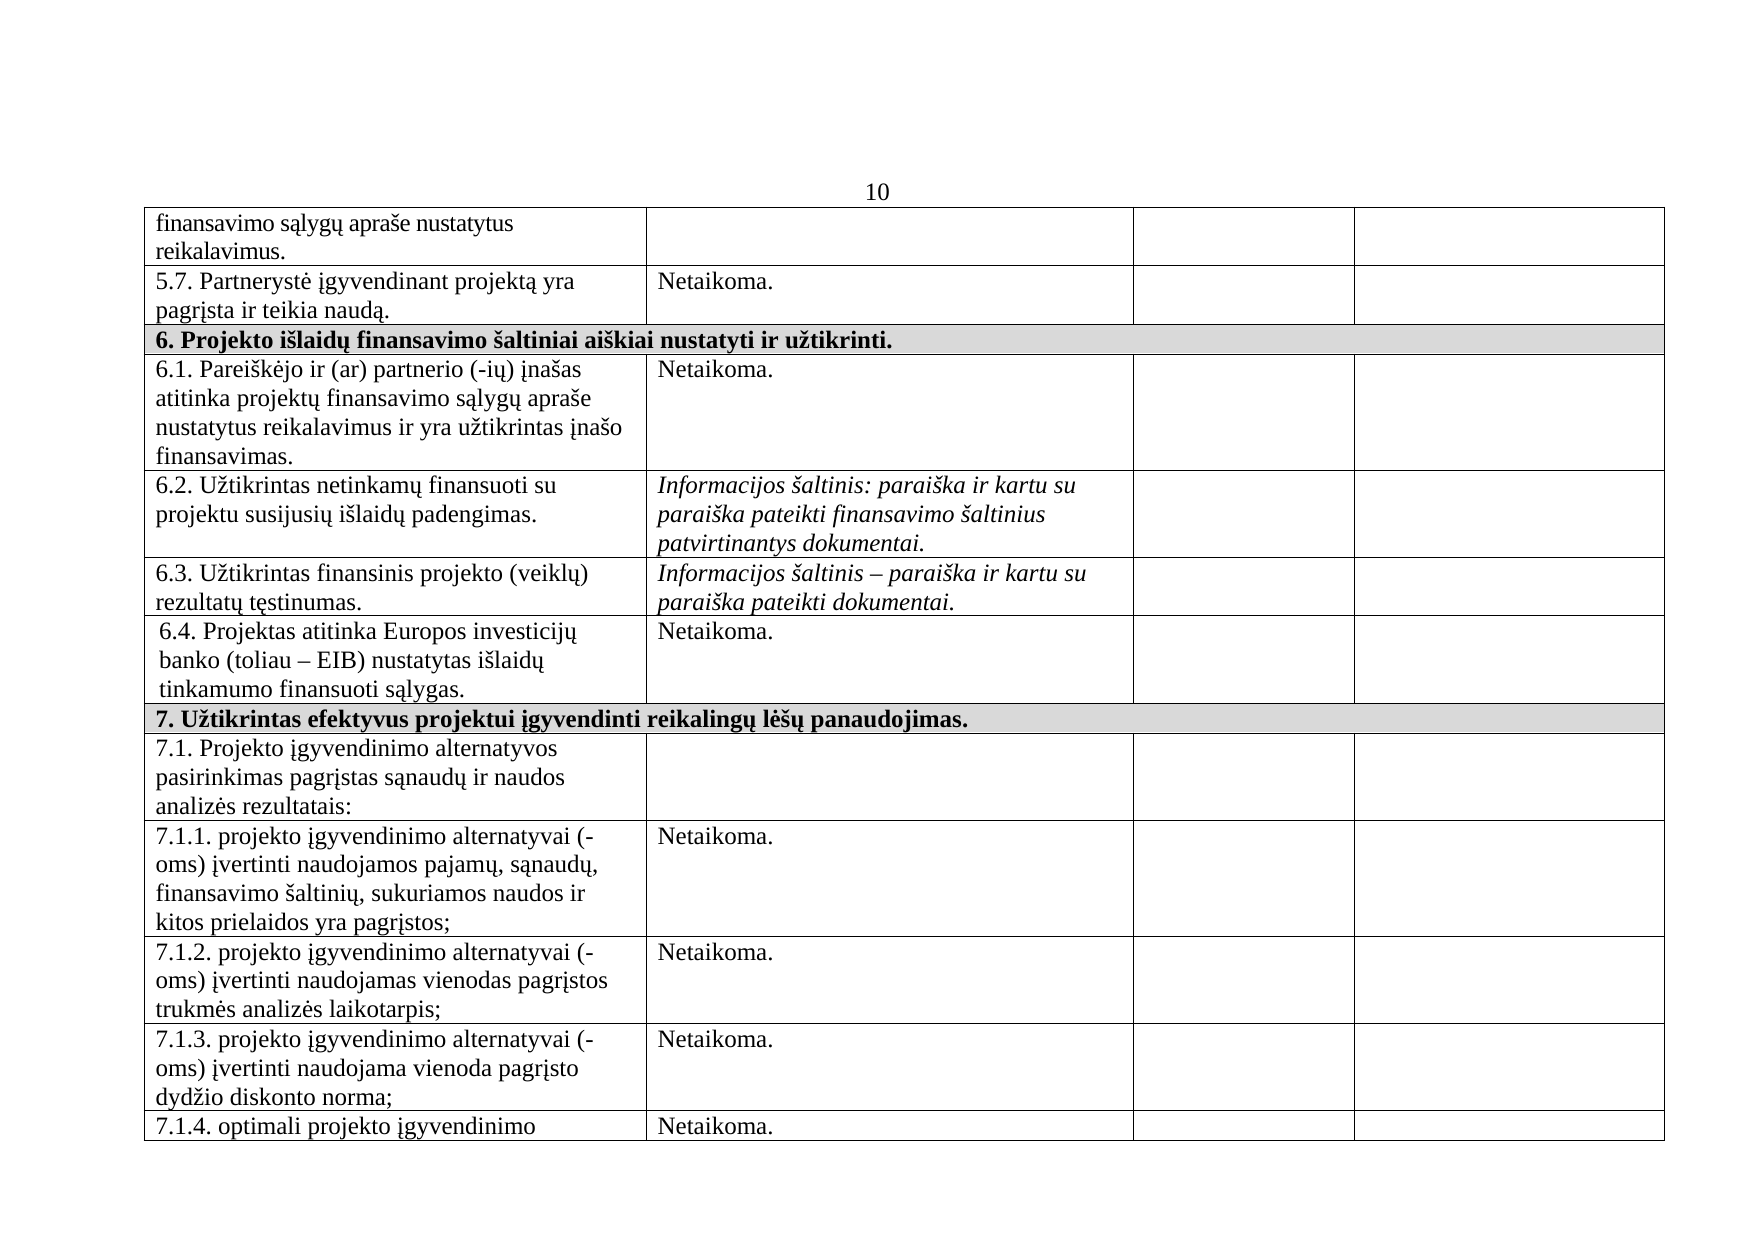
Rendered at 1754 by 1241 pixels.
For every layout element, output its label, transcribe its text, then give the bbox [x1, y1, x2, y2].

table_cell [1134, 266, 1354, 324]
table_cell 7.1. Projekto įgyvendinimo alternatyvos pasirinkimas pagrįstas sąnaudų ir naudos analizės rezultatais: [145, 734, 646, 820]
table_cell [1355, 558, 1664, 615]
table_cell [1134, 471, 1354, 557]
table_cell [1134, 616, 1354, 703]
table_cell [1134, 1024, 1354, 1110]
table_cell [647, 734, 1133, 820]
table_cell 7. Užtikrintas efektyvus projektui įgyvendinti reikalingų lėšų panaudojimas. [145, 704, 1664, 732]
table_cell [1355, 471, 1664, 557]
table_cell 6. Projekto išlaidų finansavimo šaltiniai aiškiai nustatyti ir užtikrinti. [145, 325, 1664, 353]
table_cell Informacijos šaltinis – paraiška ir kartu su paraiška pateikti dokumentai. [647, 558, 1133, 615]
table_cell [1134, 1111, 1354, 1140]
table_cell [1355, 266, 1664, 324]
table_cell Netaikoma. [647, 616, 1133, 703]
table_cell 7.1.2. projekto įgyvendinimo alternatyvai (-oms) įvertinti naudojamas vienodas pagrįstos trukmės analizės laikotarpis; [145, 937, 646, 1023]
table_cell [1355, 937, 1664, 1023]
table_cell [1355, 821, 1664, 936]
table_cell 7.1.3. projekto įgyvendinimo alternatyvai (-oms) įvertinti naudojama vienoda pagrįsto dydžio diskonto norma; [145, 1024, 646, 1110]
table_cell Netaikoma. [647, 355, 1133, 469]
table_cell 6.3. Užtikrintas finansinis projekto (veiklų) rezultatų tęstinumas. [145, 558, 646, 615]
table_cell [1134, 821, 1354, 936]
table_cell [647, 208, 1133, 265]
table_cell [1355, 208, 1664, 265]
table_cell Netaikoma. [647, 821, 1133, 936]
table_cell [1355, 1024, 1664, 1110]
table_cell [1355, 616, 1664, 703]
table_cell [1134, 937, 1354, 1023]
table_cell [1134, 208, 1354, 265]
table_cell finansavimo sąlygų apraše nustatytus reikalavimus. [145, 208, 646, 265]
table_cell 7.1.4. optimali projekto įgyvendinimo [145, 1111, 646, 1140]
table_cell Netaikoma. [647, 266, 1133, 324]
table_cell 6.2. Užtikrintas netinkamų finansuoti su projektu susijusių išlaidų padengimas. [145, 471, 646, 557]
table_cell [1134, 355, 1354, 469]
table_cell [1134, 558, 1354, 615]
table_cell [1355, 734, 1664, 820]
table_cell [1355, 355, 1664, 469]
table_cell [1134, 734, 1354, 820]
table_cell Netaikoma. [647, 1024, 1133, 1110]
table_cell 5.7. Partnerystė įgyvendinant projektą yra pagrįsta ir teikia naudą. [145, 266, 646, 324]
table_cell [1355, 1111, 1664, 1140]
table_cell Netaikoma. [647, 1111, 1133, 1140]
table_cell Netaikoma. [647, 937, 1133, 1023]
table_cell 6.1. Pareiškėjo ir (ar) partnerio (-ių) įnašas atitinka projektų finansavimo sąlygų apraše nustatytus reikalavimus ir yra užtikrintas įnašo finansavimas. [145, 355, 646, 469]
table_cell Informacijos šaltinis: paraiška ir kartu su paraiška pateikti finansavimo šaltinius patvirtinantys dokumentai. [647, 471, 1133, 557]
table_cell 7.1.1. projekto įgyvendinimo alternatyvai (-oms) įvertinti naudojamos pajamų, sąnaudų, finansavimo šaltinių, sukuriamos naudos ir kitos prielaidos yra pagrįstos; [145, 821, 646, 936]
